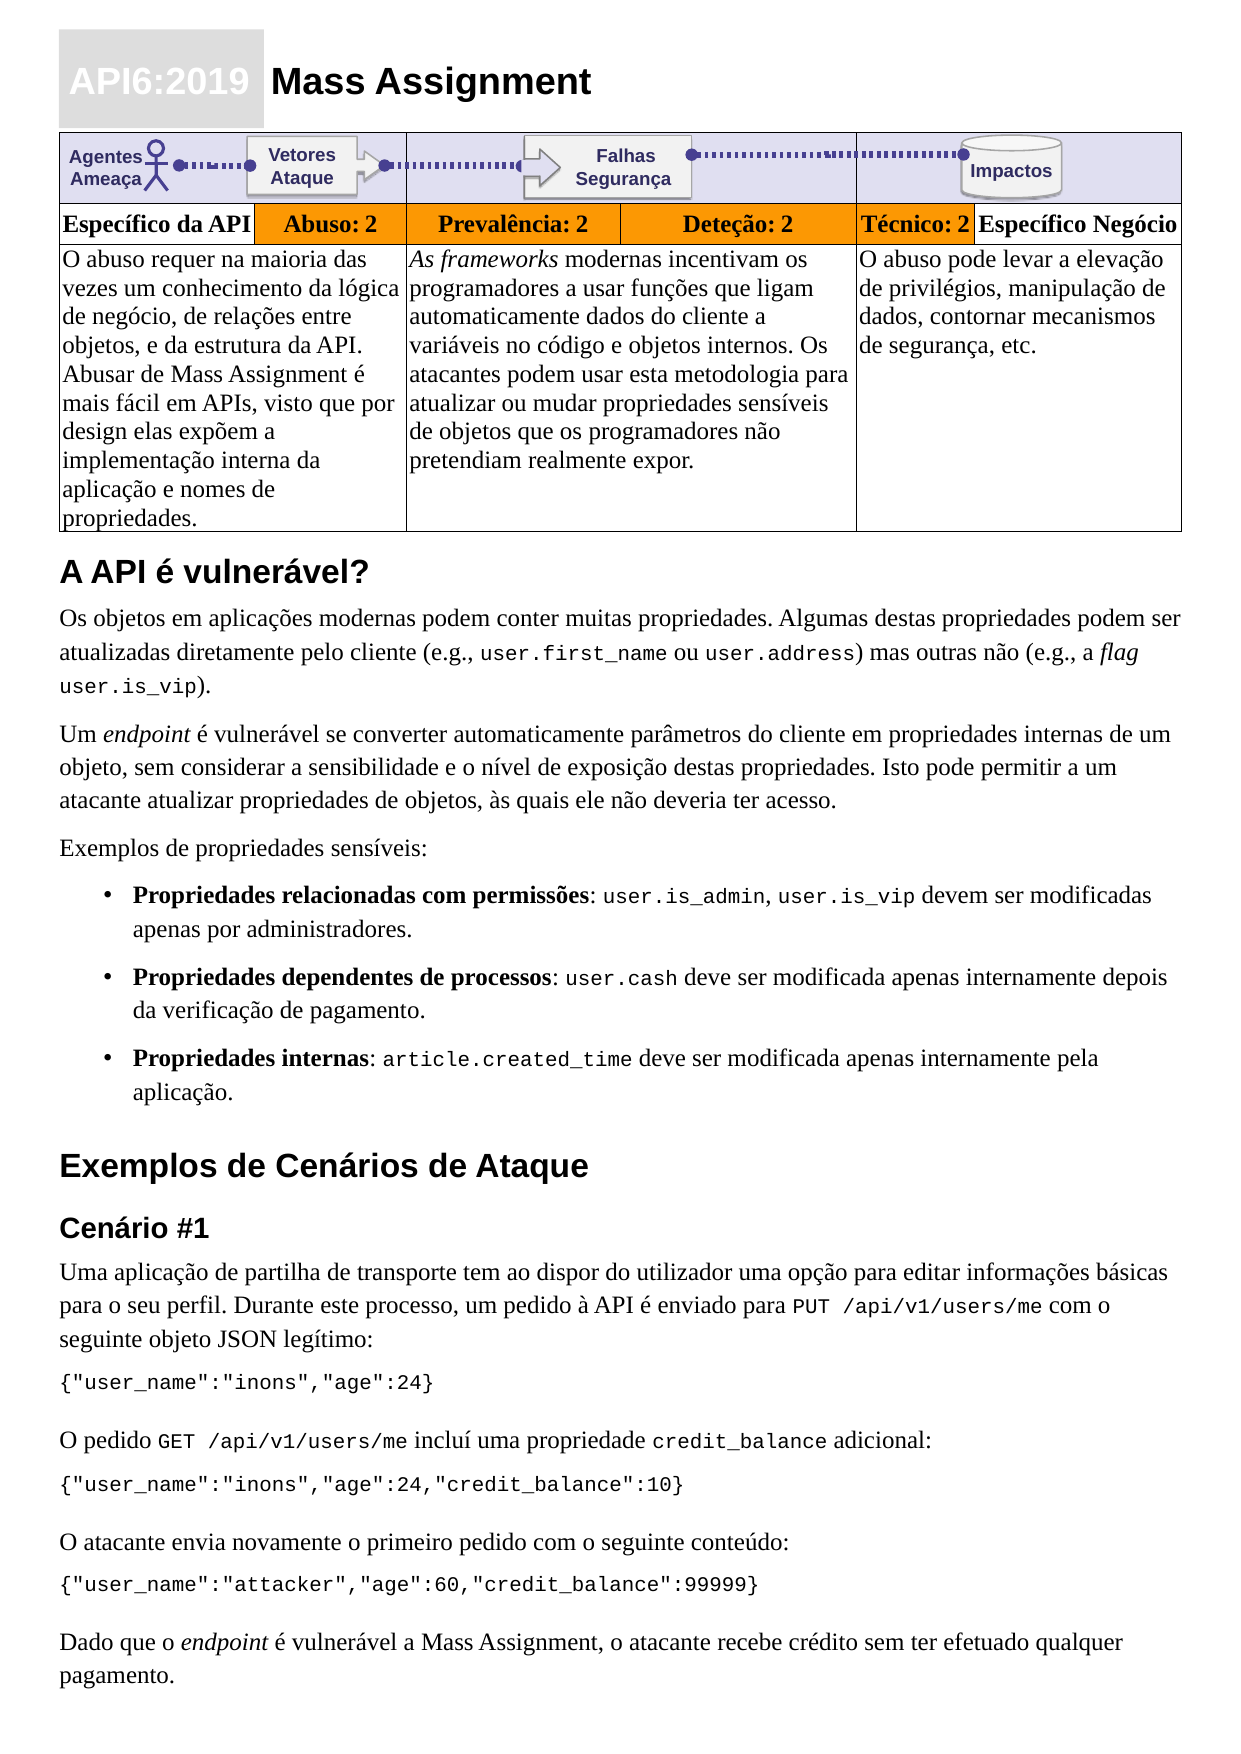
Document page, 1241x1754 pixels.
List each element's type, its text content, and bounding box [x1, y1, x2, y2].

text {"user_name":"inons","age":24} [59, 1372, 1181, 1396]
subtitle A API é vulnerável? [59, 552, 1181, 591]
subtitle Exemplos de Cenários de Ataque [59, 1145, 1181, 1184]
table_header [974, 133, 1181, 203]
table_cell Abuso: 2 [255, 204, 406, 244]
table_cell Prevalência: 2 [407, 204, 620, 244]
table_cell O abuso requer na maioria das vezes um conhecimento da lógica de negócio, de relações entre objetos, e da estrutura da API. Abusar de Mass Assignment é mais fácil em APIs, visto que por design elas expõem a implementação interna da aplicação e nomes de propriedades. [60, 245, 406, 531]
text {"user_name":"inons","age":24,"credit_balance":10} [59, 1473, 1181, 1497]
text Os objetos em aplicações modernas podem conter muitas propriedades. Algumas destas propriedades podem ser atualizadas diretamente pelo cliente (e.g., user.first_name ou user.address) mas outras não (e.g., a flag user.is_vip). [59, 603, 1181, 700]
text Exemplos de propriedades sensíveis: [59, 833, 1181, 861]
text O pedido GET /api/v1/users/me incluí uma propriedade credit_balance adicional: [59, 1425, 1181, 1454]
table_cell O abuso pode levar a elevação de privilégios, manipulação de dados, contornar mecanismos de segurança, etc. [857, 245, 1181, 531]
table_header [620, 133, 856, 203]
table_header [254, 133, 406, 203]
table_cell Técnico: 2 [857, 204, 974, 244]
list Propriedades internas: article.created_time deve ser modificada apenas internamente pela aplicação. [103, 1043, 1181, 1106]
text Um endpoint é vulnerável se converter automaticamente parâmetros do cliente em propriedades internas de um objeto, sem considerar a sensibilidade e o nível de exposição destas propriedades. Isto pode permitir a um atacante atualizar propriedades de objetos, às quais ele não deveria ter acesso. [59, 719, 1181, 814]
table_cell Específico Negócio [975, 204, 1181, 244]
list Propriedades relacionadas com permissões: user.is_admin, user.is_vip devem ser modificadas apenas por administradores. [103, 880, 1181, 943]
text Dado que o endpoint é vulnerável a Mass Assignment, o atacante recebe crédito sem ter efetuado qualquer pagamento. [59, 1627, 1181, 1689]
table_cell Deteção: 2 [621, 204, 856, 244]
table_header [857, 133, 974, 203]
table_header [60, 133, 254, 203]
table_cell As frameworks modernas incentivam os programadores a usar funções que ligam automaticamente dados do cliente a variáveis no código e objetos internos. Os atacantes podem usar esta metodologia para atualizar ou mudar propriedades sensíveis de objetos que os programadores não pretendiam realmente expor. [407, 245, 856, 531]
text {"user_name":"attacker","age":60,"credit_balance":99999} [59, 1574, 1181, 1598]
list Propriedades dependentes de processos: user.cash deve ser modificada apenas internamente depois da verificação de pagamento. [103, 962, 1181, 1024]
subtitle Cenário #1 [59, 1211, 1181, 1245]
table_header [407, 133, 620, 203]
text Uma aplicação de partilha de transporte tem ao dispor do utilizador uma opção para editar informações básicas para o seu perfil. Durante este processo, um pedido à API é enviado para PUT /api/v1/users/me com o seguinte objeto JSON legítimo: [59, 1257, 1181, 1353]
table_cell Específico da API [60, 204, 254, 244]
text O atacante envia novamente o primeiro pedido com o seguinte conteúdo: [59, 1527, 1181, 1555]
